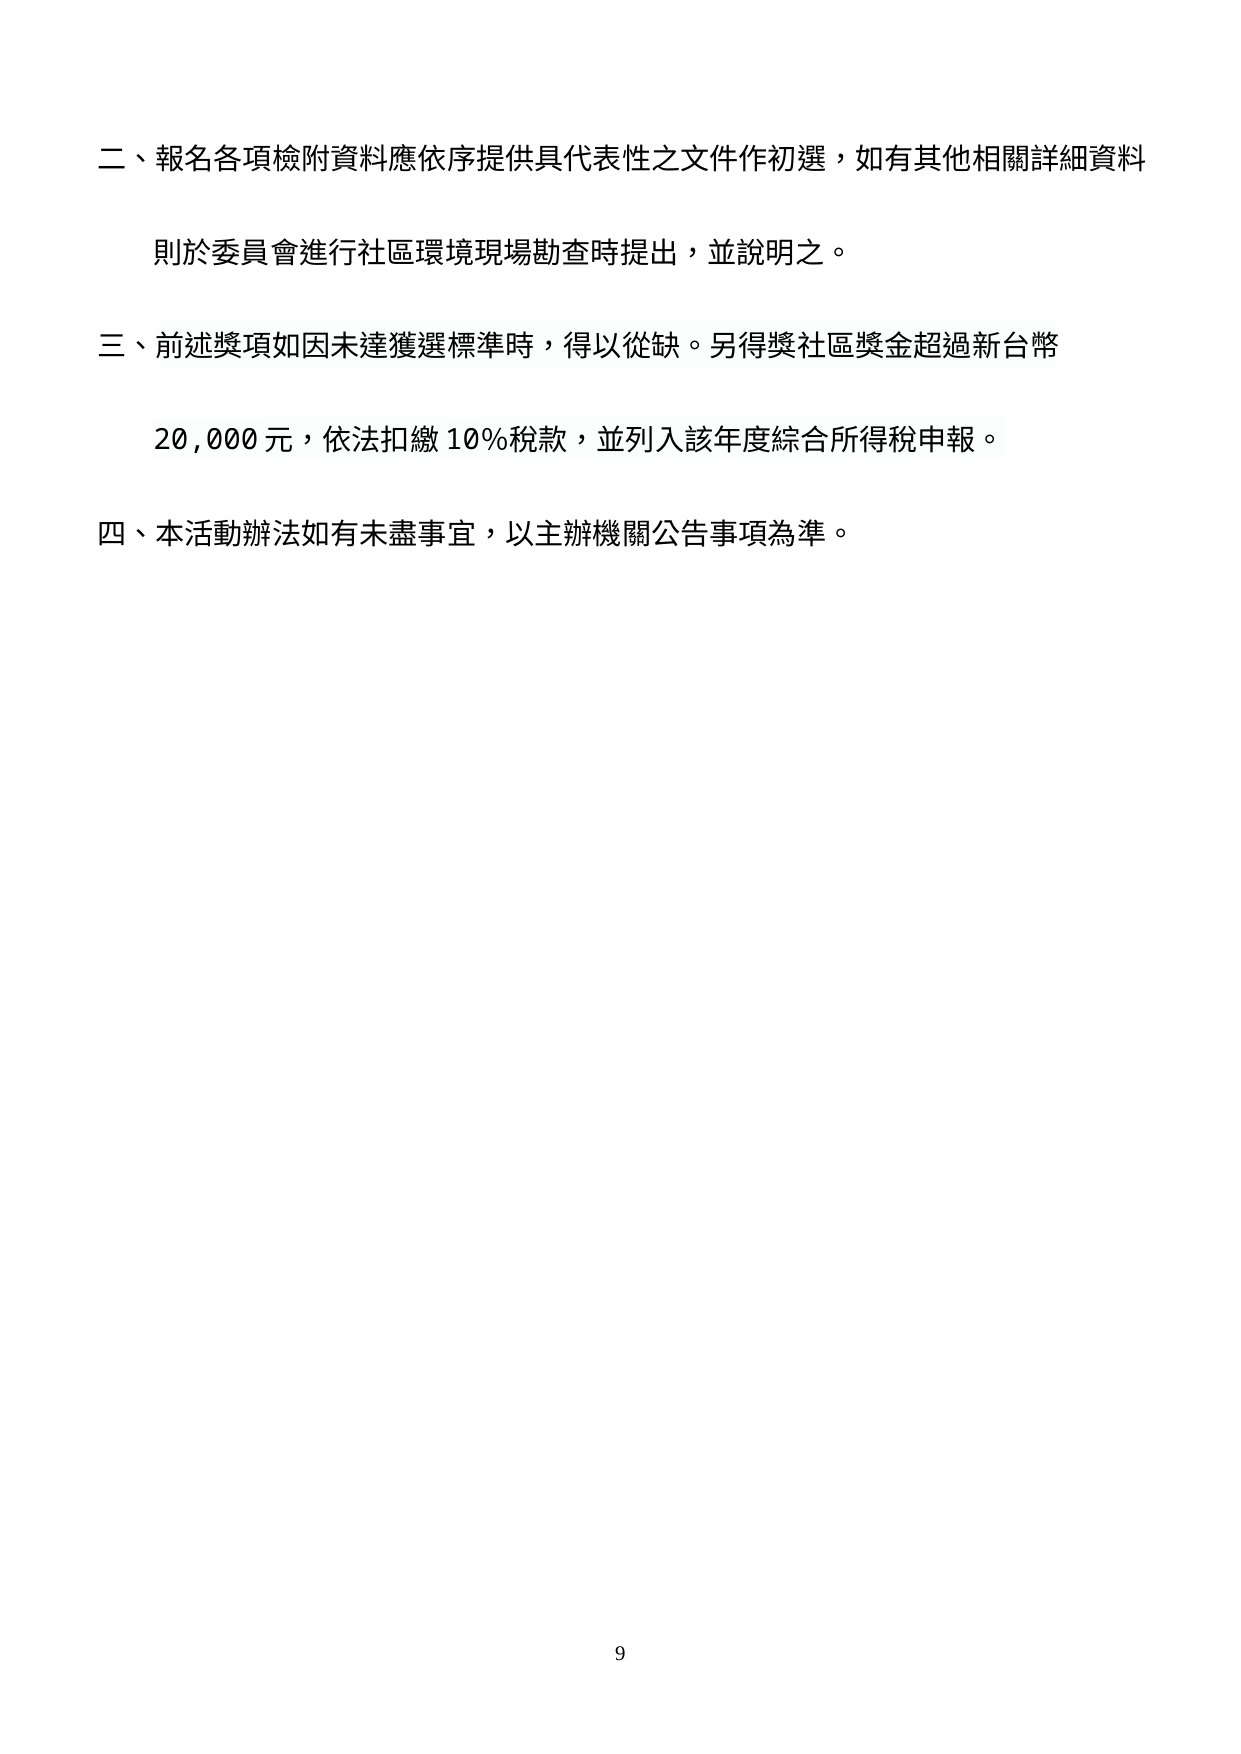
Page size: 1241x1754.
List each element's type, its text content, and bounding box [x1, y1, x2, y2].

text 三、前述獎項如因未達獲選標準時，得以從缺。另得獎社區獎金超過新台幣20,000元，依法扣繳10％稅款，並列入該年度綜合所得稅申報。 [97, 302, 1165, 459]
text 二、報名各項檢附資料應依序提供具代表性之文件作初選，如有其他相關詳細資料則於委員會進行社區環境現場勘查時提出，並說明之。 [97, 115, 1165, 271]
text 四、本活動辦法如有未盡事宜，以主辦機關公告事項為準。 [97, 490, 1165, 552]
